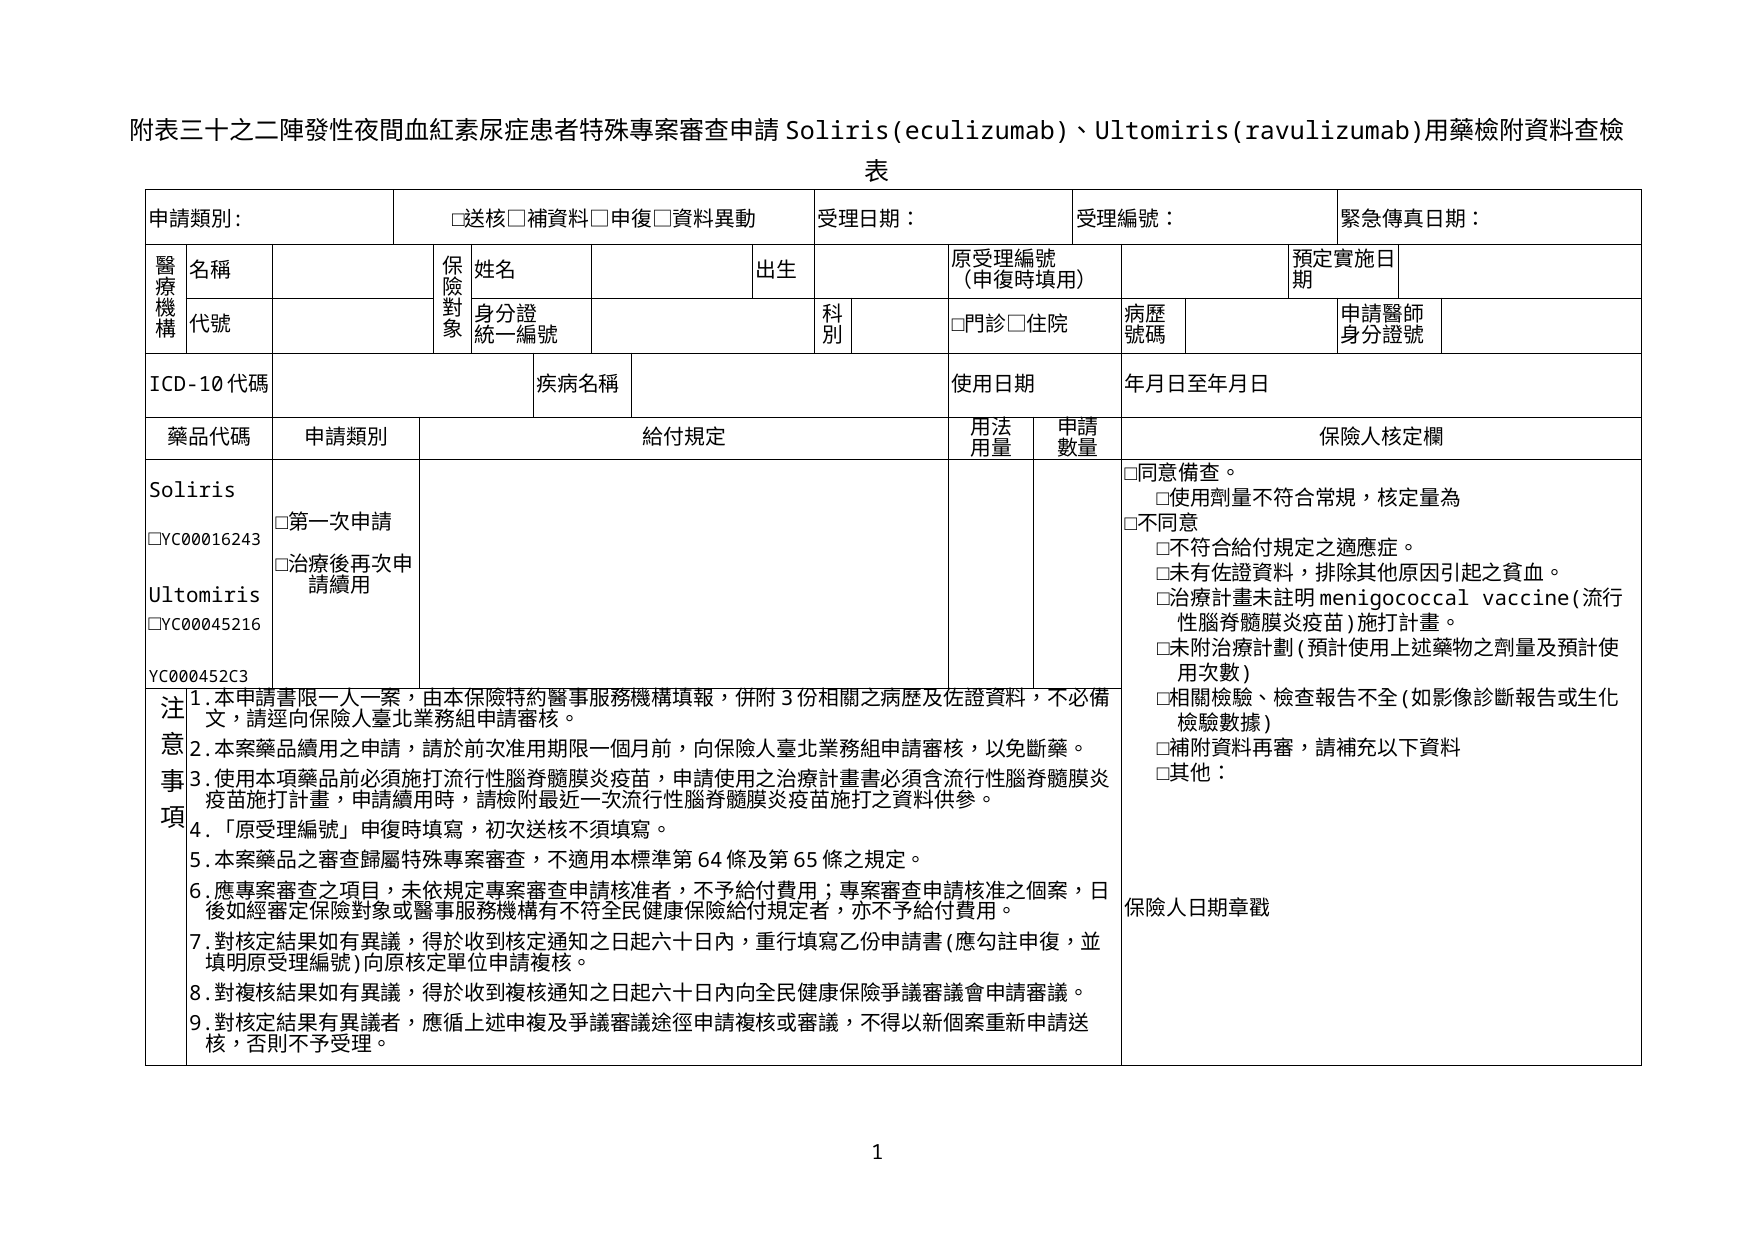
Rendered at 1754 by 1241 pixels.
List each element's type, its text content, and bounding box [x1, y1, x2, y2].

table_cell [1399, 245, 1641, 297]
table_cell 疾病名稱 [534, 354, 631, 417]
table_cell [949, 460, 1033, 688]
table_cell Soliris □YC00016243 Ultomiris □YC00045216 YC000452C3 [146, 460, 272, 688]
table_cell [815, 245, 948, 297]
table_cell □第一次申請 □治療後再次申請續用 [273, 460, 419, 688]
table_header 緊急傳真日期： [1338, 190, 1641, 244]
table_cell 預定實施日期 [1289, 245, 1398, 297]
text 附表三十之二陣發性夜間血紅素尿症患者特殊專案審查申請Soliris(eculizumab)、Ultomiris(ravulizumab)用藥檢附資料查檢表 [122, 106, 1632, 189]
table_cell 保險人核定欄 [1122, 418, 1641, 459]
table_cell 姓名 [472, 245, 591, 297]
table_header [1642, 189, 1649, 244]
table_cell 病歷號碼 [1122, 299, 1185, 353]
table_cell [1642, 298, 1649, 353]
table_cell [632, 354, 948, 417]
table_cell 出生 [753, 245, 814, 297]
table_cell 名稱 [187, 245, 272, 297]
table_cell 藥品代碼 [146, 418, 272, 459]
table_cell [1545, 822, 1641, 1065]
table_cell 申請醫師身分證號 [1338, 299, 1441, 353]
table_cell [273, 245, 433, 297]
table_cell [1034, 460, 1121, 688]
table_cell 用法 用量 [949, 418, 1033, 459]
table_cell [1642, 417, 1649, 459]
table_cell 申請類別 [273, 418, 419, 459]
table_header 受理編號： [1073, 190, 1337, 244]
table_cell ICD-10代碼 [146, 354, 272, 417]
table_cell 使用日期 [949, 354, 1121, 417]
table_cell [592, 299, 814, 353]
table_cell 給付規定 [420, 418, 948, 459]
table_cell 保險人日期章戳 [1122, 822, 1545, 1065]
table_cell [852, 299, 948, 353]
table_cell 醫療機構 [146, 245, 186, 353]
table_cell 1.本申請書限一人一案，由本保險特約醫事服務機構填報，併附3份相關之病歷及佐證資料，不必備文，請逕向保險人臺北業務組申請審核。 2.本案藥品續用之申請，請於前次准用期限一個月前，向保險人臺北業務組申請審核，以免斷藥。 3.使用本項藥品前必須施打流行性腦脊髓膜炎疫苗，申請使用之治療計畫書必須含流行性腦脊髓膜炎疫苗施打計畫，申請續用時，請檢附最近一次流行性腦脊髓膜炎疫苗施打之資料供參。 4.「原受理編號」申復時填寫，初次送核不須填寫。 5.本案藥品之審查歸屬特殊專案審查，不適用本標準第64條及第65條之規定。 6.應專案審查之項目，未依規定專案審查申請核准者，不予給付費用；專案審查申請核准之個案，日後如經審定保險對象或醫事服務機構有不符全民健康保險給付規定者，亦不予給付費用。 7.對核定結果如有異議，得於收到核定通知之日起六十日內，重行填寫乙份申請書(應勾註申復，並填明原受理編號)向原核定單位申請複核。 8.對複核結果如有異議，得於收到複核通知之日起六十日內向全民健康保險爭議審議會申請審議。 9.對核定結果有異議者，應循上述申複及爭議審議途徑申請複核或審議，不得以新個案重新申請送核，否則不予受理。 [187, 689, 1121, 1065]
table_cell □門診□住院 [949, 299, 1121, 353]
table_header 申請類別: [146, 190, 393, 244]
table_cell 申請 數量 [1034, 418, 1121, 459]
table_cell [592, 245, 752, 297]
table_header □送核□補資料□申復□資料異動 [394, 190, 814, 244]
table_cell 科 別 [815, 299, 851, 353]
table_cell [1642, 822, 1649, 1065]
table_cell [273, 354, 533, 417]
table_cell [273, 299, 433, 353]
table_header 受理日期： [815, 190, 1072, 244]
table_cell [1642, 459, 1649, 688]
table_cell [1442, 299, 1641, 353]
table_cell [1642, 353, 1649, 417]
table_cell 原受理編號 （申復時填用） [949, 245, 1121, 297]
table_cell 保 險 對 象 [434, 245, 471, 353]
table_cell [420, 460, 948, 688]
table_cell [1186, 299, 1337, 353]
table_cell □同意備查。 □使用劑量不符合常規，核定量為 □不同意 □不符合給付規定之適應症。 □未有佐證資料，排除其他原因引起之貧血。 □治療計畫未註明menigococcal vaccine(流行性腦脊髓膜炎疫苗)施打計畫。 □未附治療計劃(預計使用上述藥物之劑量及預計使用次數) □相關檢驗、檢查報告不全(如影像診斷報告或生化檢驗數據) □補附資料再審，請補充以下資料 □其他： [1122, 460, 1641, 822]
table_cell [1122, 245, 1288, 297]
table_cell 身分證 統一編號 [472, 299, 591, 353]
table_cell 代號 [187, 299, 272, 353]
table_cell 年月日至年月日 [1122, 354, 1641, 417]
table_cell [1642, 244, 1649, 297]
table_cell 注意事項 [146, 689, 186, 1065]
table_cell [1642, 688, 1649, 822]
